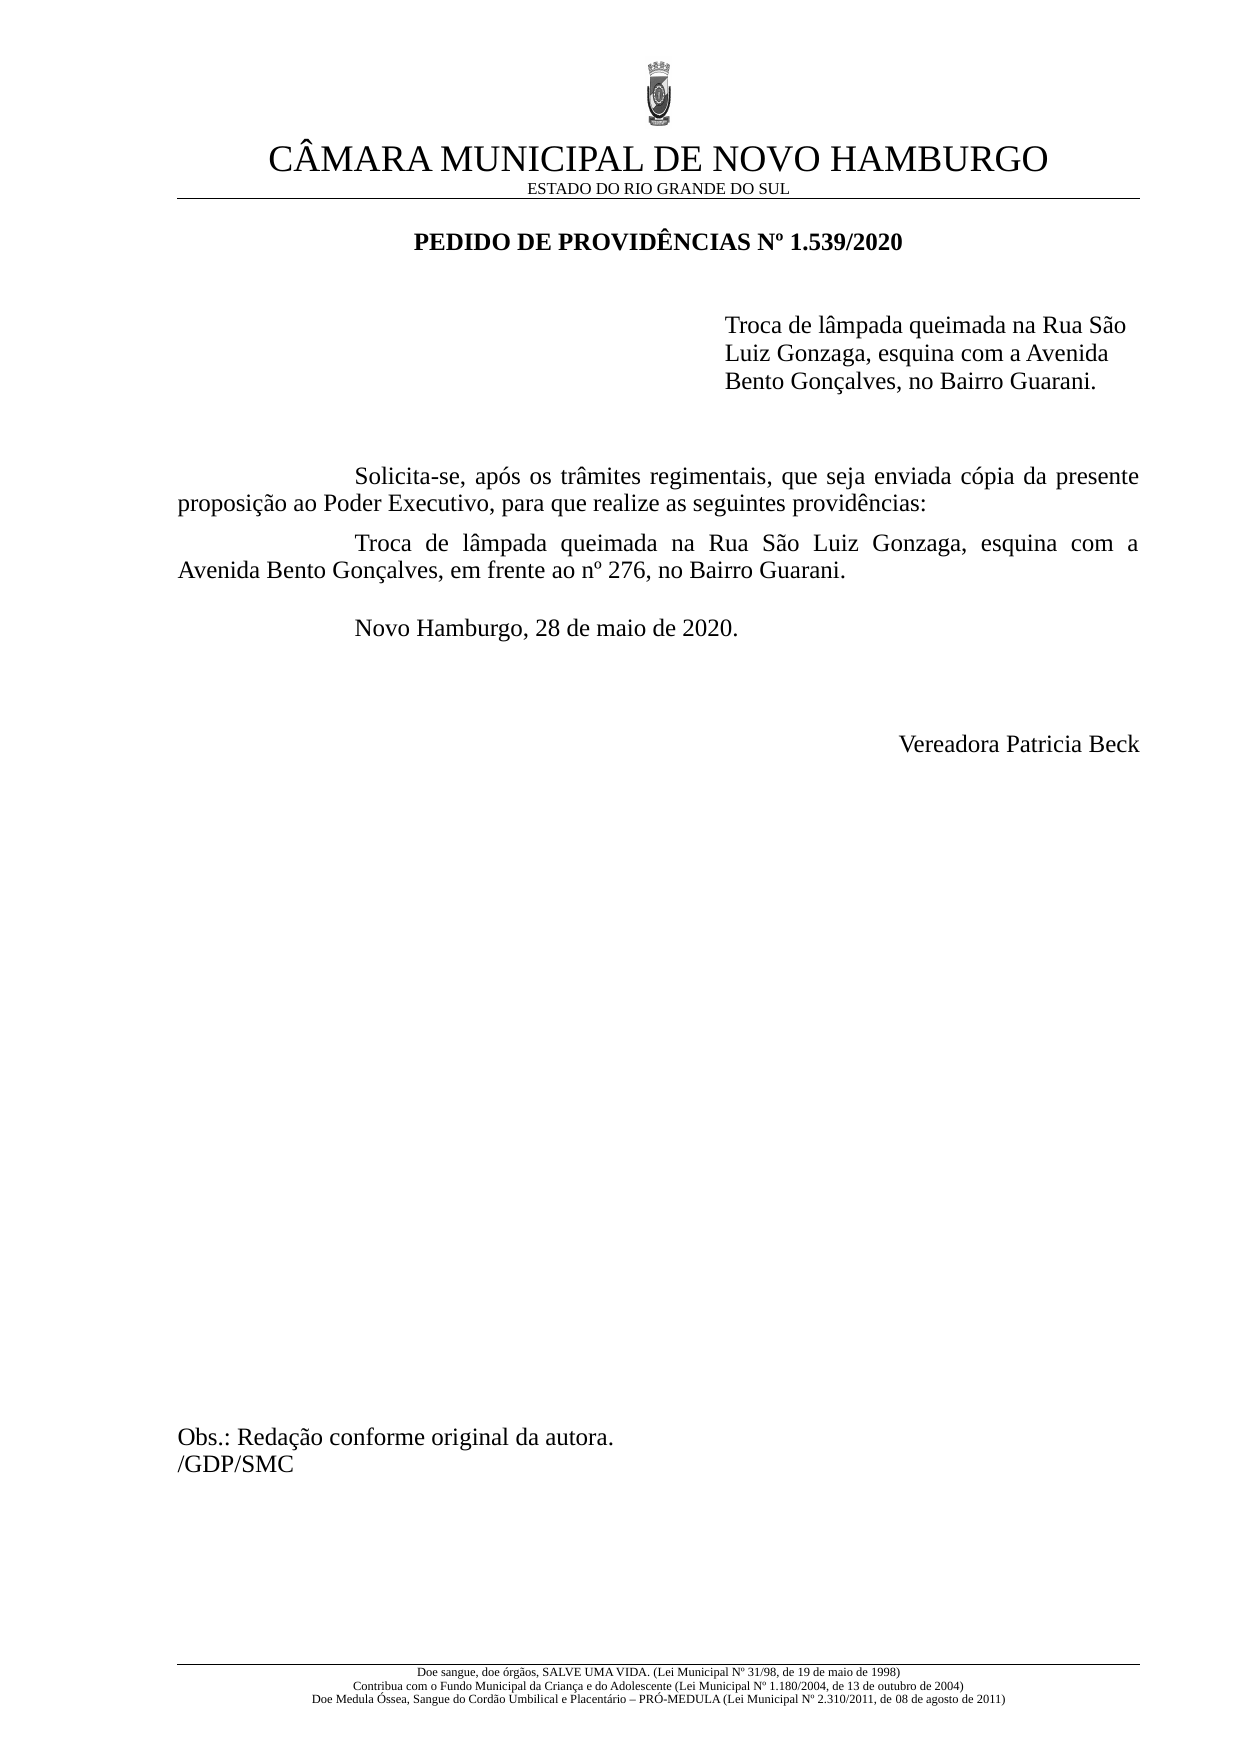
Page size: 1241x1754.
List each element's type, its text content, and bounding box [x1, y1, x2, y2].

text Obs.: Redação conforme original da autora. [177, 1423, 1140, 1451]
text Solicita-se, após os trâmites regimentais, que seja enviada cópia da presente proposição ao Poder Executivo, para que realize as seguintes providências: [177, 462, 1140, 517]
list Troca de lâmpada queimada na Rua São Luiz Gonzaga, esquina com a Avenida Bento Gonçalves, no Bairro Guarani. [687, 311, 1140, 394]
text Troca de lâmpada queimada na Rua São Luiz Gonzaga, esquina com a Avenida Bento Gonçalves, em frente ao nº 276, no Bairro Guarani. [177, 529, 1140, 584]
text PEDIDO DE PROVIDÊNCIAS Nº 1.539/2020 [177, 228, 1140, 256]
text Novo Hamburgo, 28 de maio de 2020. [177, 614, 1140, 642]
text Vereadora Patricia Beck [649, 730, 1140, 758]
text /GDP/SMC [177, 1451, 1140, 1478]
